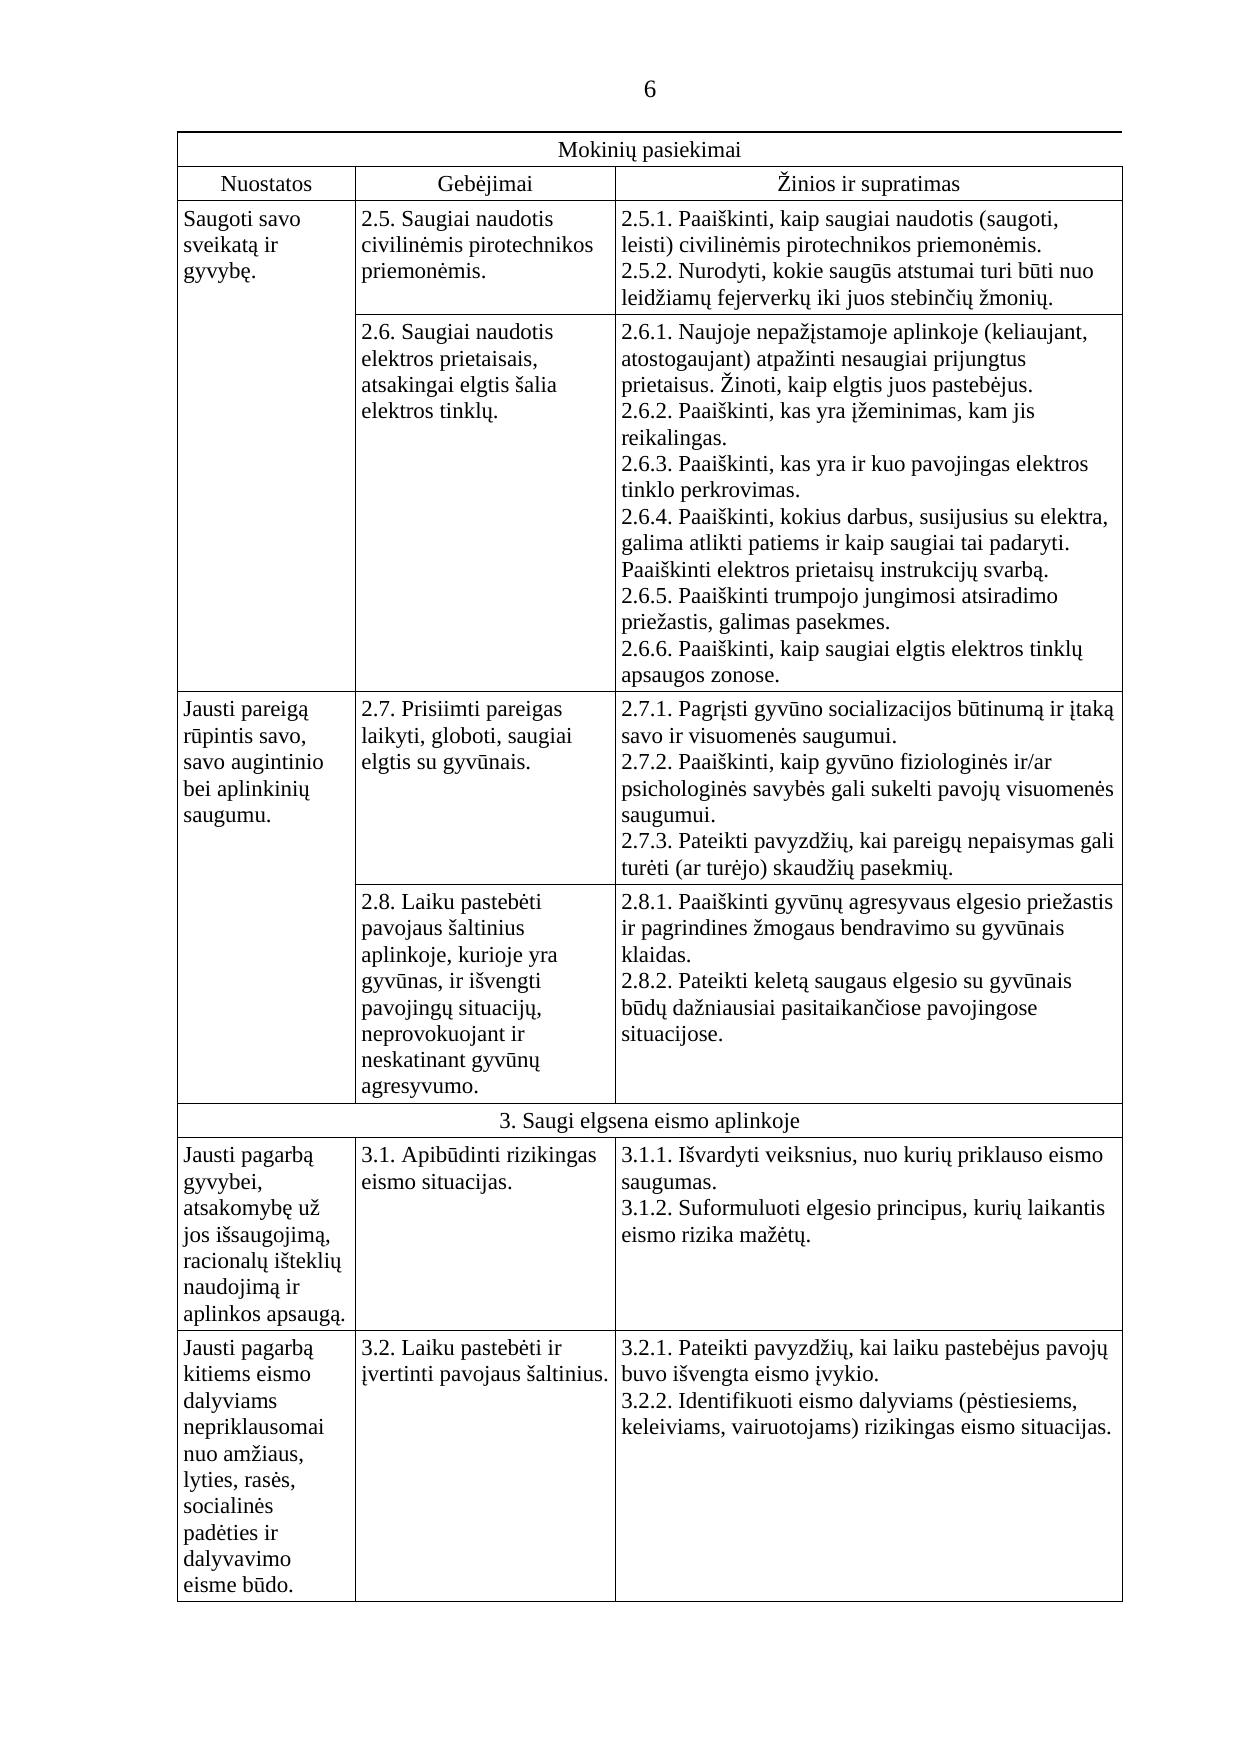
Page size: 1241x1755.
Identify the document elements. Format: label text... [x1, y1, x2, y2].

table_cell Gebėjimai [356, 167, 615, 200]
table_cell 2.7. Prisiimti pareigas laikyti, globoti, saugiai elgtis su gyvūnais. [356, 692, 615, 883]
table_cell 2.7.1. Pagrįsti gyvūno socializacijos būtinumą ir įtaką savo ir visuomenės saugumui. 2.7.2. Paaiškinti, kaip gyvūno fiziologinės ir/ar psichologinės savybės gali sukelti pavojų visuomenės saugumui. 2.7.3. Pateikti pavyzdžių, kai pareigų nepaisymas gali turėti (ar turėjo) skaudžių pasekmių. [616, 692, 1122, 883]
table_cell 3.2.1. Pateikti pavyzdžių, kai laiku pastebėjus pavojų buvo išvengta eismo įvykio. 3.2.2. Identifikuoti eismo dalyviams (pėstiesiems, keleiviams, vairuotojams) rizikingas eismo situacijas. [616, 1331, 1122, 1601]
table_header Mokinių pasiekimai [178, 133, 1122, 166]
table_cell 2.5. Saugiai naudotis civilinėmis pirotechnikos priemonėmis. [356, 201, 615, 314]
table_cell 3.2. Laiku pastebėti ir įvertinti pavojaus šaltinius. [356, 1331, 615, 1601]
table_cell 2.6. Saugiai naudotis elektros prietaisais, atsakingai elgtis šalia elektros tinklų. [356, 315, 615, 691]
table_cell Žinios ir supratimas [616, 167, 1122, 200]
table_cell 3. Saugi elgsena eismo aplinkoje [178, 1104, 1122, 1137]
table_cell 2.5.1. Paaiškinti, kaip saugiai naudotis (saugoti, leisti) civilinėmis pirotechnikos priemonėmis. 2.5.2. Nurodyti, kokie saugūs atstumai turi būti nuo leidžiamų fejerverkų iki juos stebinčių žmonių. [616, 201, 1122, 314]
table_cell 2.8. Laiku pastebėti pavojaus šaltinius aplinkoje, kurioje yra gyvūnas, ir išvengti pavojingų situacijų, neprovokuojant ir neskatinant gyvūnų agresyvumo. [356, 885, 615, 1102]
table_cell Jausti pareigą rūpintis savo, savo augintinio bei aplinkinių saugumu. [178, 692, 355, 1102]
table_cell Jausti pagarbą kitiems eismo dalyviams nepriklausomai nuo amžiaus, lyties, rasės, socialinės padėties ir dalyvavimo eisme būdo. [178, 1331, 355, 1601]
table_cell 2.8.1. Paaiškinti gyvūnų agresyvaus elgesio priežastis ir pagrindines žmogaus bendravimo su gyvūnais klaidas. 2.8.2. Pateikti keletą saugaus elgesio su gyvūnais būdų dažniausiai pasitaikančiose pavojingose situacijose. [616, 885, 1122, 1102]
table_cell 3.1. Apibūdinti rizikingas eismo situacijas. [356, 1138, 615, 1329]
table_cell Jausti pagarbą gyvybei, atsakomybę už jos išsaugojimą, racionalų išteklių naudojimą ir aplinkos apsaugą. [178, 1138, 355, 1329]
table_cell 3.1.1. Išvardyti veiksnius, nuo kurių priklauso eismo saugumas. 3.1.2. Suformuluoti elgesio principus, kurių laikantis eismo rizika mažėtų. [616, 1138, 1122, 1329]
table_cell Saugoti savo sveikatą ir gyvybę. [178, 201, 355, 691]
table_cell 2.6.1. Naujoje nepažįstamoje aplinkoje (keliaujant, atostogaujant) atpažinti nesaugiai prijungtus prietaisus. Žinoti, kaip elgtis juos pastebėjus. 2.6.2. Paaiškinti, kas yra įžeminimas, kam jis reikalingas. 2.6.3. Paaiškinti, kas yra ir kuo pavojingas elektros tinklo perkrovimas. 2.6.4. Paaiškinti, kokius darbus, susijusius su elektra, galima atlikti patiems ir kaip saugiai tai padaryti. Paaiškinti elektros prietaisų instrukcijų svarbą. 2.6.5. Paaiškinti trumpojo jungimosi atsiradimo priežastis, galimas pasekmes. 2.6.6. Paaiškinti, kaip saugiai elgtis elektros tinklų apsaugos zonose. [616, 315, 1122, 691]
table_cell Nuostatos [178, 167, 355, 200]
